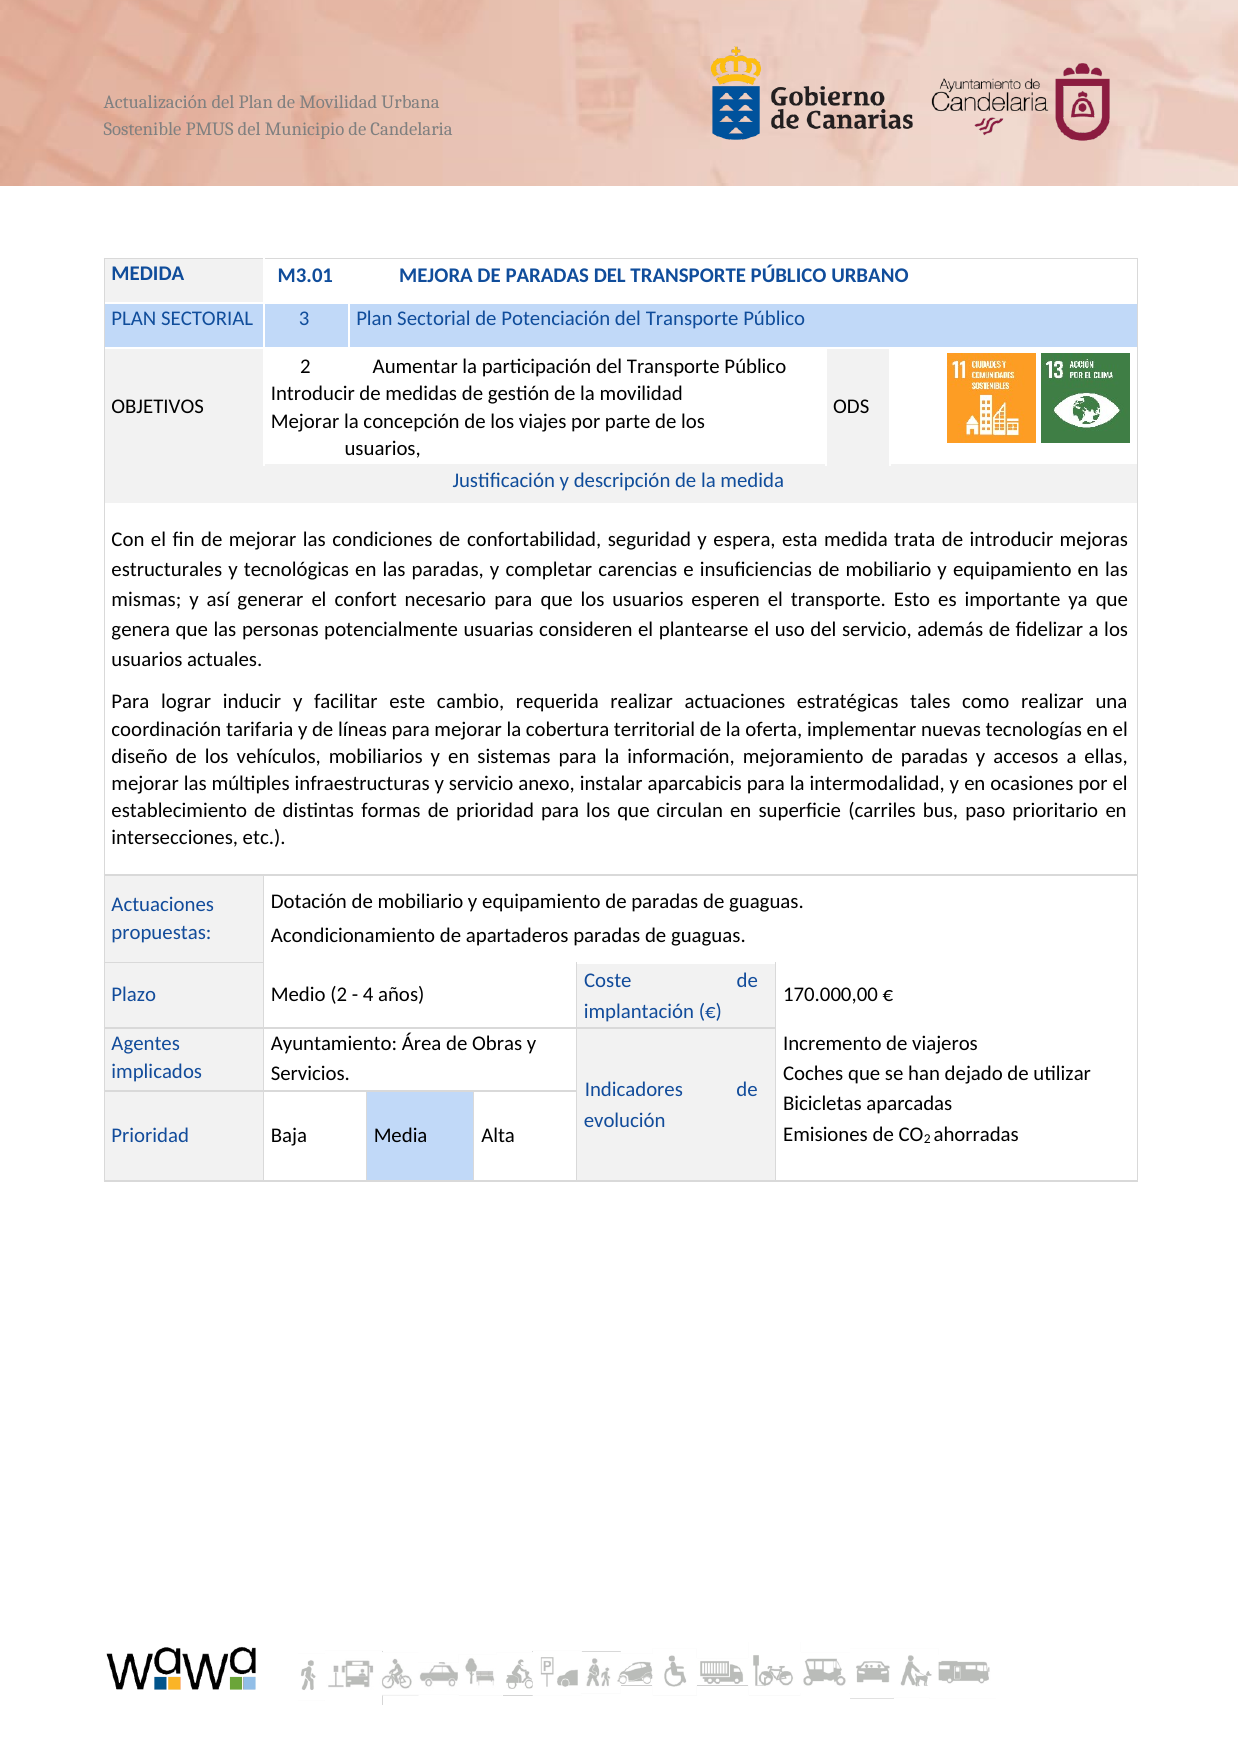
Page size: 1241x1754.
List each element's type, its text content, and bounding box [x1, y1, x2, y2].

table_cell Agentes implicados [105, 1029, 263, 1090]
table_cell Actuaciones propuestas: [105, 876, 263, 962]
table_cell Plan Sectorial de Potenciación del Transporte Público [350, 304, 1137, 347]
table_cell Baja [264, 1092, 366, 1180]
table_cell Alta [474, 1092, 576, 1180]
table_cell PLAN SECTORIAL [105, 304, 263, 347]
table_cell Plazo [105, 963, 263, 1027]
table_cell Medio (2 - 4 años) [264, 964, 576, 1027]
table_header MEDIDA [105, 259, 263, 302]
table_cell Prioridad [105, 1092, 263, 1180]
table_cell Media [367, 1092, 473, 1180]
table_cell ODS [827, 349, 889, 464]
table_cell Con el fin de mejorar las condiciones de confortabilidad, seguridad y espera, esta medida trata de introducir mejoras estructurales y tecnológicas en las paradas, y completar carencias e insuficiencias de mobiliario y equipamiento en las mismas; y así generar el confort necesario para que los usuarios esperen el transporte. Esto es importante ya que genera que las personas potencialmente usuarias consideren el plantearse el uso del servicio, además de fidelizar a los usuarios actuales. Para lograr inducir y facilitar este cambio, requerida realizar actuaciones estratégicas tales como realizar una coordinación tarifaria y de líneas para mejorar la cobertura territorial de la oferta, implementar nuevas tecnologías en el diseño de los vehículos, mobiliarios y en sistemas para la información, mejoramiento de paradas y accesos a ellas, mejorar las múltiples infraestructuras y servicio anexo, instalar aparcabicis para la intermodalidad, y en ocasiones por el establecimiento de distintas formas de prioridad para los que circulan en superficie (carriles bus, paso prioritario en intersecciones, etc.). [105, 505, 1137, 874]
table_cell Ayuntamiento: Área de Obras y Servicios. [264, 1029, 576, 1090]
table_header M3.01 MEJORA DE PARADAS DEL TRANSPORTE PÚBLICO URBANO [265, 259, 1137, 302]
table_cell Dotación de mobiliario y equipamiento de paradas de guaguas. Acondicionamiento de apartaderos paradas de guaguas. [264, 876, 1137, 962]
table_cell Coste de implantación (€) [577, 964, 775, 1027]
table_cell 3 [265, 304, 348, 347]
table_cell [891, 349, 1137, 464]
table_cell Incremento de viajeros Coches que se han dejado de utilizar Bicicletas aparcadas Emisiones de CO2 ahorradas [776, 1029, 1137, 1180]
table_cell 2 Aumentar la participación del Transporte Público Introducir de medidas de gestión de la movilidad Mejorar la concepción de los viajes por parte de los usuarios, [265, 349, 825, 464]
table_cell Justificación y descripción de la medida [105, 466, 1137, 503]
table_cell Indicadores de evolución [577, 1029, 775, 1180]
table_cell OBJETIVOS [105, 349, 263, 464]
table_cell 170.000,00 € [776, 964, 1137, 1027]
